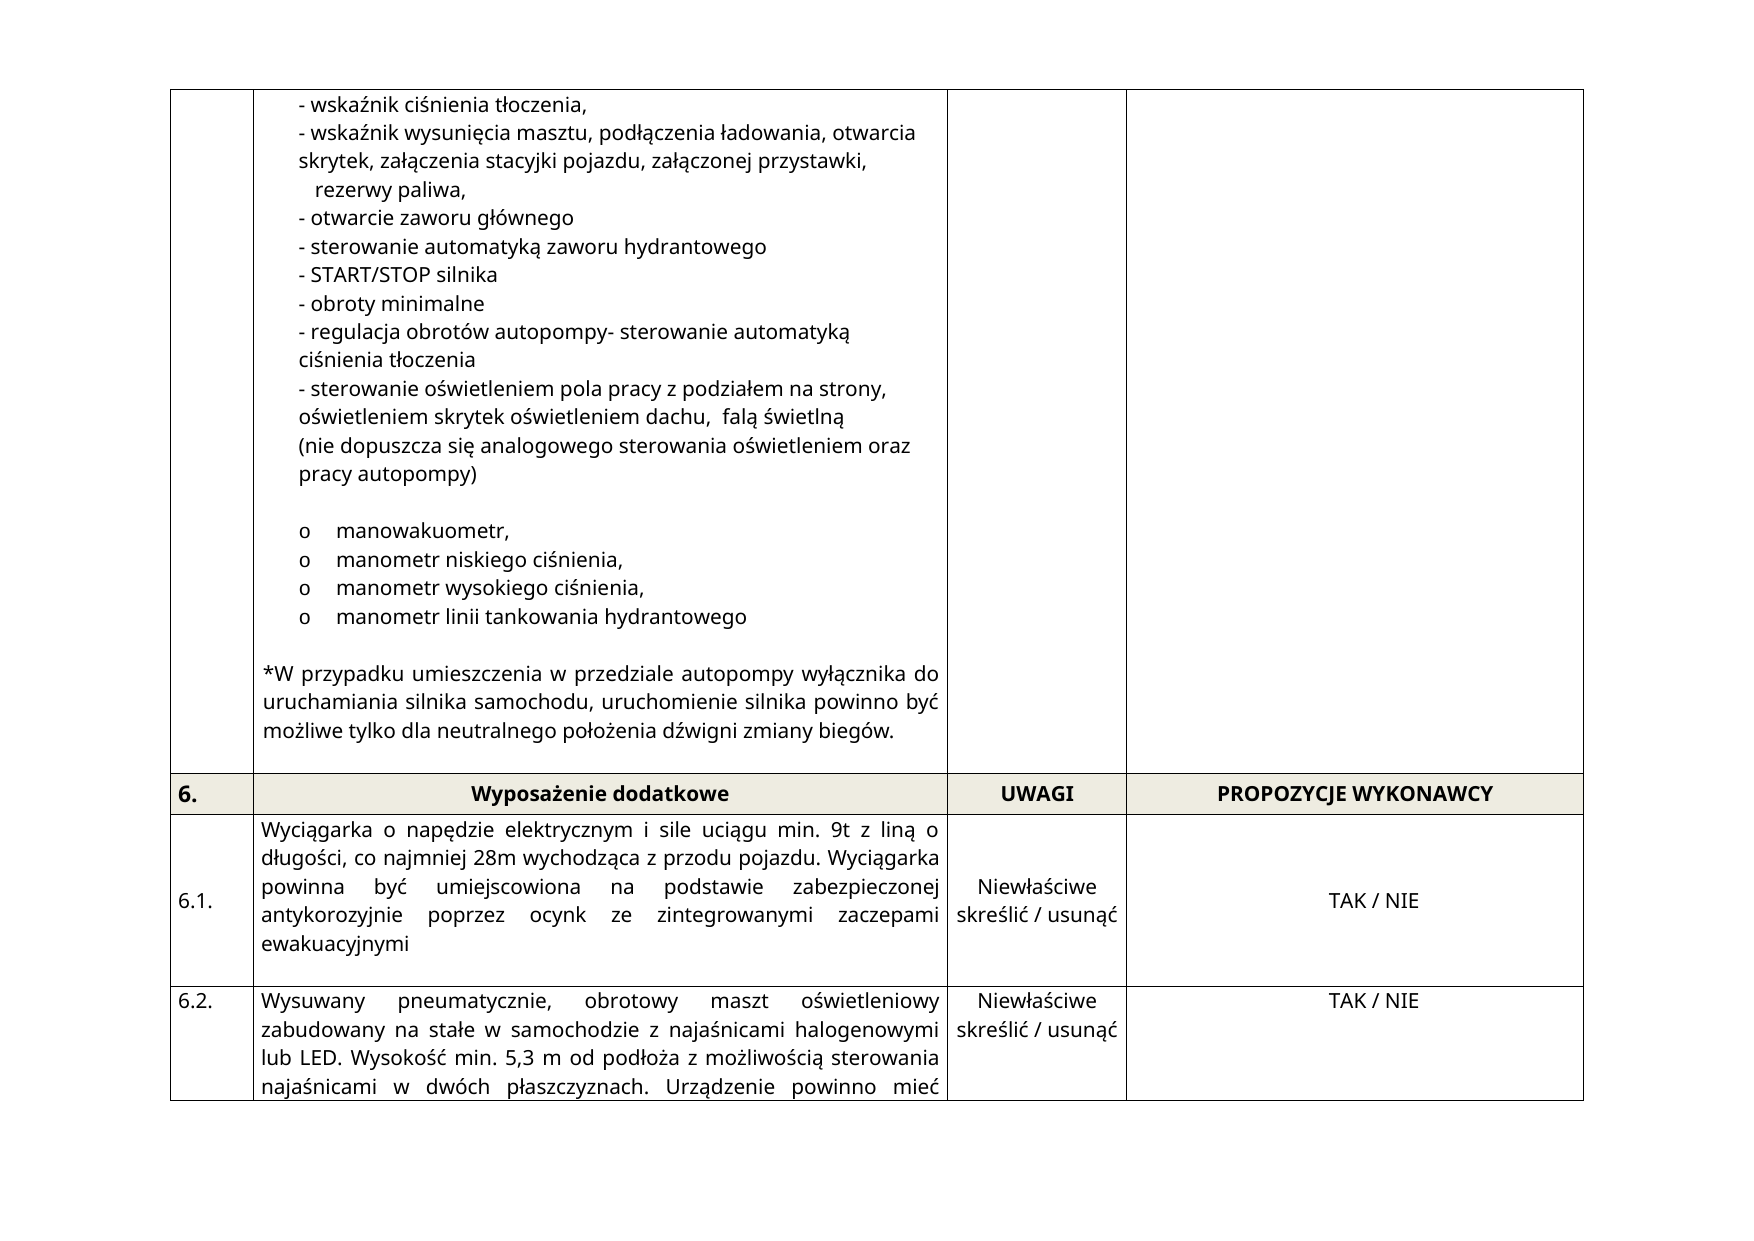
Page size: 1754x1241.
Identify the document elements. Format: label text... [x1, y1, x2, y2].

table_cell [1127, 90, 1583, 773]
table_cell [948, 90, 1126, 773]
table_cell TAK / NIE [1127, 815, 1583, 986]
table_cell Niewłaściwe skreślić / usunąć [948, 987, 1126, 1100]
table_cell 6.1. [171, 815, 253, 986]
table_cell Niewłaściwe skreślić / usunąć [948, 815, 1126, 986]
table_cell PROPOZYCJE WYKONAWCY [1127, 774, 1583, 814]
table_cell Wyposażenie dodatkowe [254, 774, 947, 814]
table_cell TAK / NIE [1127, 987, 1583, 1100]
table_cell 6. [171, 774, 253, 814]
table_cell Wyciągarka o napędzie elektrycznym i sile uciągu min. 9t z liną o długości, co najmniej 28m wychodząca z przodu pojazdu. Wyciągarka powinna być umiejscowiona na podstawie zabezpieczonej antykorozyjnie poprzez ocynk ze zintegrowanymi zaczepami ewakuacyjnymi [254, 815, 947, 986]
table_cell [171, 90, 253, 773]
table_cell 6.2. [171, 987, 253, 1100]
table_cell Wysuwany pneumatycznie, obrotowy maszt oświetleniowy zabudowany na stałe w samochodzie z najaśnicami halogenowymi lub LED. Wysokość min. 5,3 m od podłoża z możliwością sterowania najaśnicami w dwóch płaszczyznach. Urządzenie powinno mieć [254, 987, 947, 1100]
table_cell W przedziale autopompy muszą znajdować się co najmniej następujące urządzenia kontrolno-sterownicze pracy pompy: cyfrowy panel sterujący LCD o przekątnej min. 7” , zgodny z normą IP67 zawierający m.in.: - wskaźnik poziomu wody i środka pianotwórczego, - miernik prędkości obrotowej autopompy, - wskaźnik ciśnienia tłoczenia, - wskaźnik wysunięcia masztu, podłączenia ładowania, otwarcia skrytek, załączenia stacyjki pojazdu, załączonej przystawki, rezerwy paliwa, - otwarcie zaworu głównego - sterowanie automatyką zaworu hydrantowego - START/STOP silnika - obroty minimalne - regulacja obrotów autopompy- sterowanie automatyką ciśnienia tłoczenia - sterowanie oświetleniem pola pracy z podziałem na strony, oświetleniem skrytek oświetleniem dachu, falą świetlną (nie dopuszcza się analogowego sterowania oświetleniem oraz pracy autopompy) manowakuometr, manometr niskiego ciśnienia, manometr wysokiego ciśnienia, manometr linii tankowania hydrantowego *W przypadku umieszczenia w przedziale autopompy wyłącznika do uruchamiania silnika samochodu, uruchomienie silnika powinno być możliwe tylko dla neutralnego położenia dźwigni zmiany biegów. [254, 90, 298, 773]
table_cell UWAGI [948, 774, 1126, 814]
